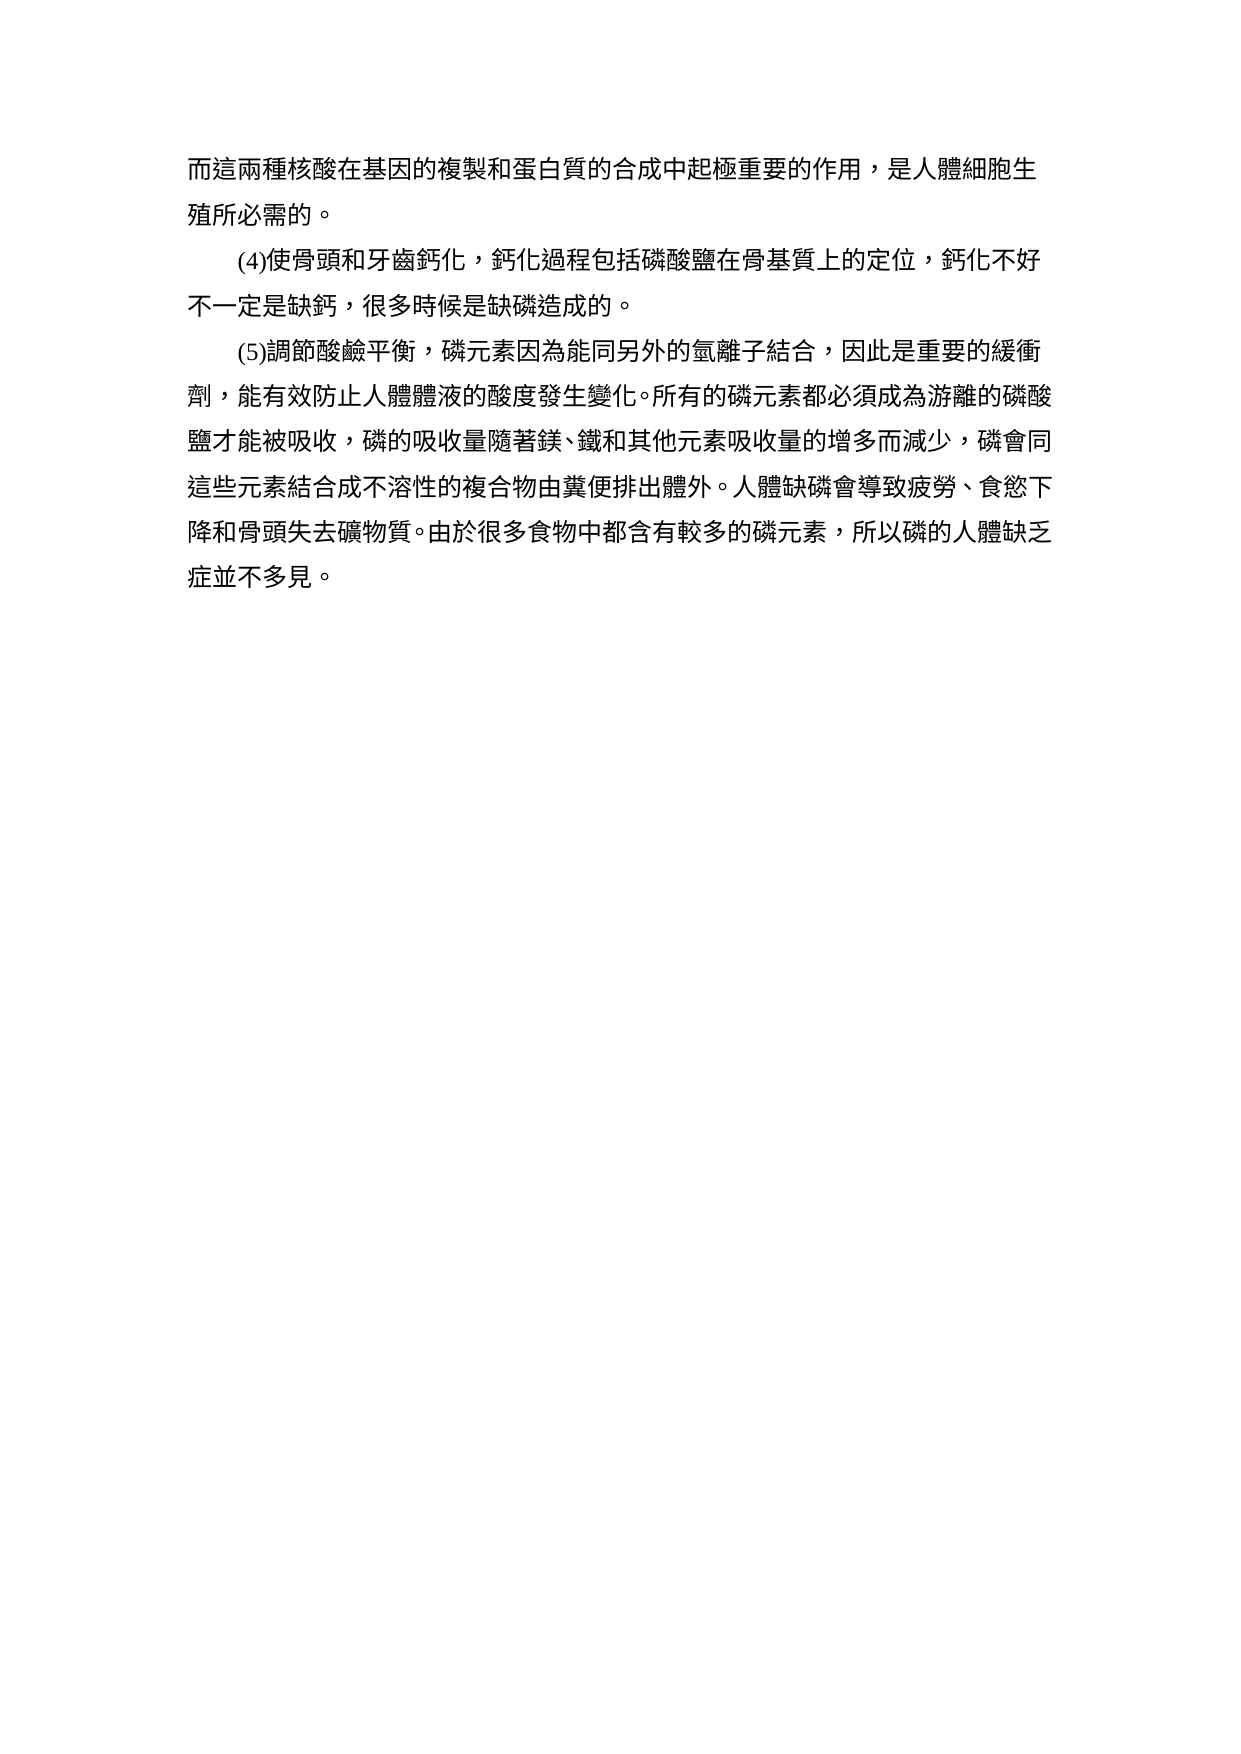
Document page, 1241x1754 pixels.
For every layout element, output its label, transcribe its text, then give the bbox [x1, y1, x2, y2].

text (3)是人體必須化合物的組成分，如很多維生素都含有磷元素，很多種蛋白質也含有磷。更重要的是，磷酸鹽是脫氧核醣核酸和核醣核酸不可分割的組成分，而這兩種核酸在基因的複製和蛋白質的合成中起極重要的作用，是人體細胞生殖所必需的。 [187, 150, 1053, 232]
text (4)使骨頭和牙齒鈣化，鈣化過程包括磷酸鹽在骨基質上的定位，鈣化不好不一定是缺鈣，很多時候是缺磷造成的。 [187, 241, 1053, 322]
text (5)調節酸鹼平衡，磷元素因為能同另外的氫離子結合，因此是重要的緩衝劑，能有效防止人體體液的酸度發生變化。所有的磷元素都必須成為游離的磷酸鹽才能被吸收，磷的吸收量隨著鎂、鐵和其他元素吸收量的增多而減少，磷會同這些元素結合成不溶性的複合物由糞便排出體外。人體缺磷會導致疲勞、食慾下降和骨頭失去礦物質。由於很多食物中都含有較多的磷元素，所以磷的人體缺乏症並不多見。 [187, 331, 1053, 594]
